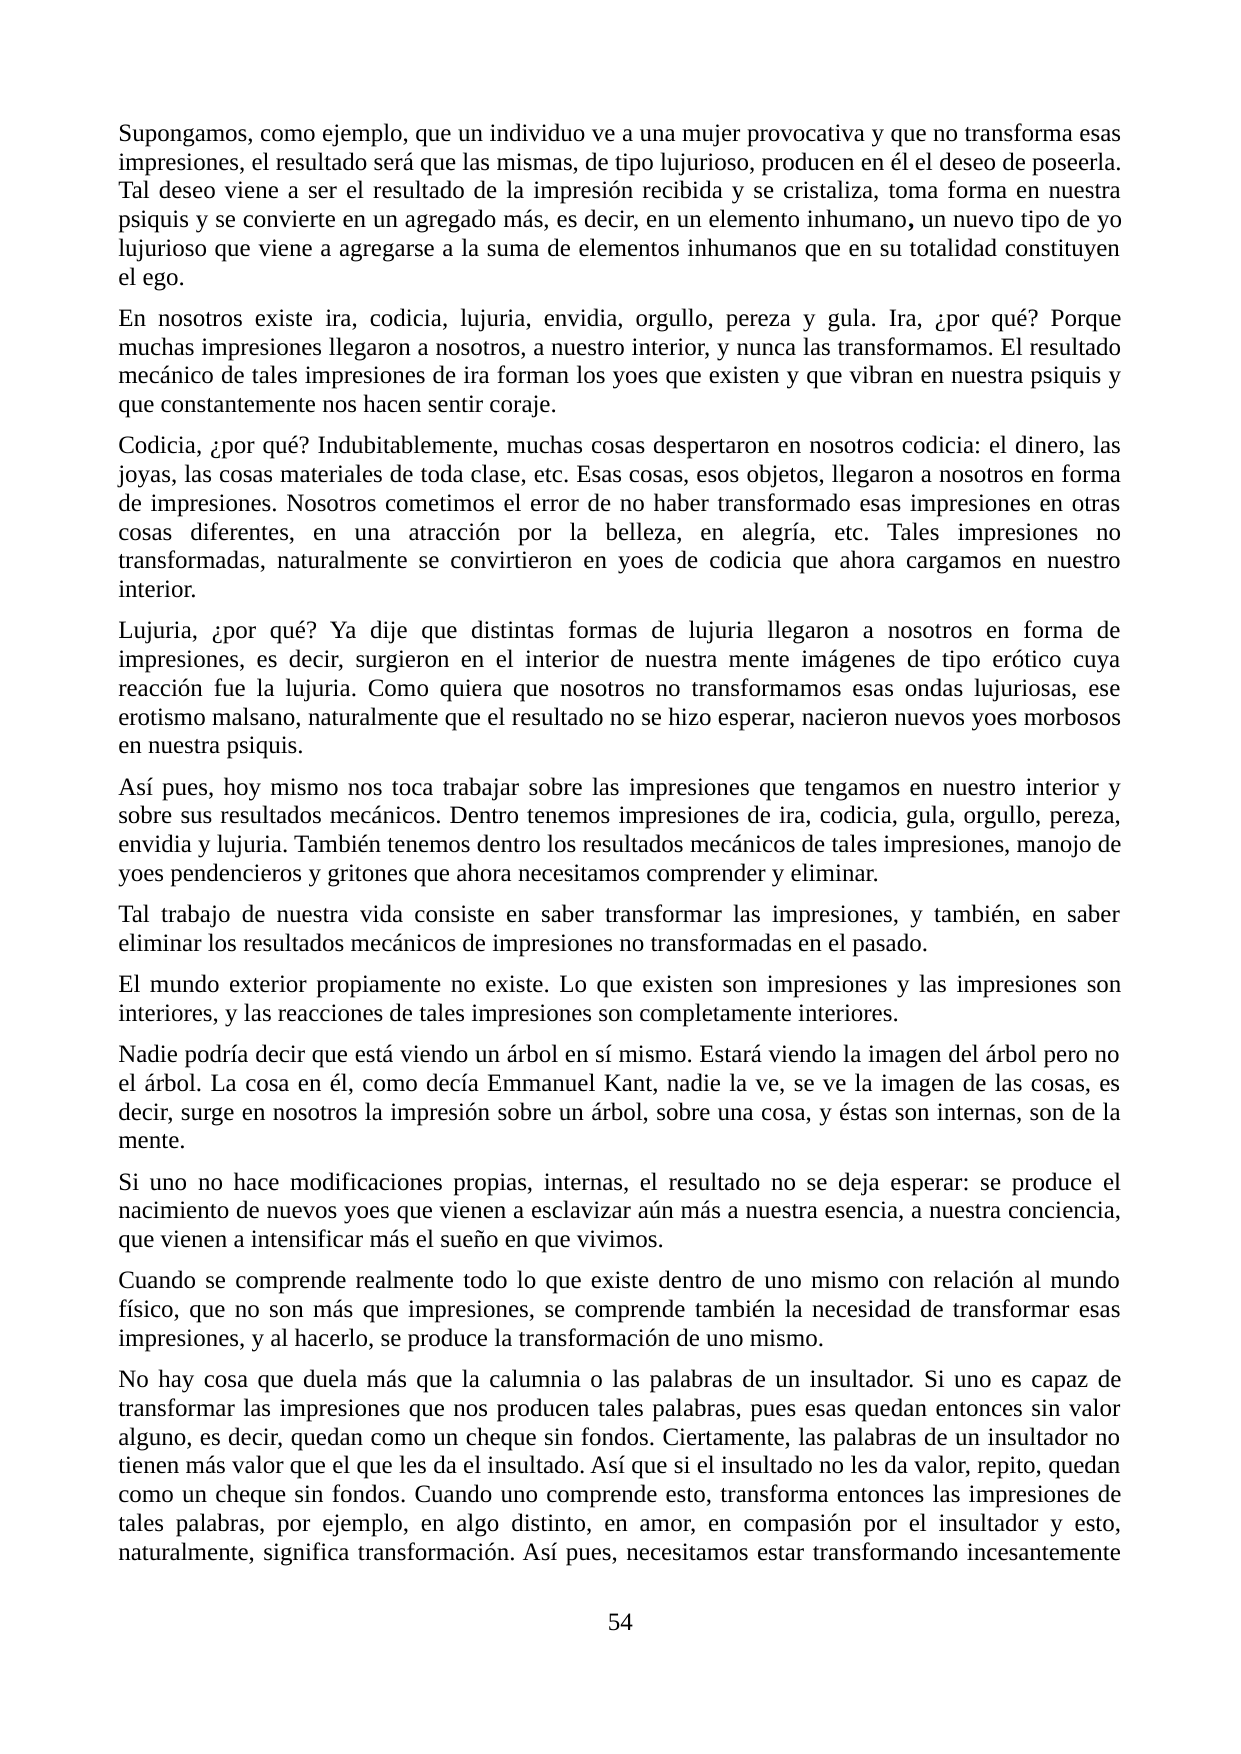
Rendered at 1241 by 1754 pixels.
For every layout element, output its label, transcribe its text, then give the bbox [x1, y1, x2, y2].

text Si uno no hace modificaciones propias, internas, el resultado no se deja esperar: se produce el nacimiento de nuevos yoes que vienen a esclavizar aún más a nuestra esencia, a nuestra conciencia, que vienen a intensificar más el sueño en que vivimos. [118, 1167, 1122, 1253]
text En nosotros existe ira, codicia, lujuria, envidia, orgullo, pereza y gula. Ira, ¿por qué? Porque muchas impresiones llegaron a nosotros, a nuestro interior, y nunca las transformamos. El resultado mecánico de tales impresiones de ira forman los yoes que existen y que vibran en nuestra psiquis y que constantemente nos hacen sentir coraje. [118, 303, 1122, 418]
text Así pues, hoy mismo nos toca trabajar sobre las impresiones que tengamos en nuestro interior y sobre sus resultados mecánicos. Dentro tenemos impresiones de ira, codicia, gula, orgullo, pereza, envidia y lujuria. También tenemos dentro los resultados mecánicos de tales impresiones, manojo de yoes pendencieros y gritones que ahora necesitamos comprender y eliminar. [118, 772, 1122, 887]
text Codicia, ¿por qué? Indubitablemente, muchas cosas despertaron en nosotros codicia: el dinero, las joyas, las cosas materiales de toda clase, etc. Esas cosas, esos objetos, llegaron a nosotros en forma de impresiones. Nosotros cometimos el error de no haber transformado esas impresiones en otras cosas diferentes, en una atracción por la belleza, en alegría, etc. Tales impresiones no transformadas, naturalmente se convirtieron en yoes de codicia que ahora cargamos en nuestro interior. [118, 431, 1122, 603]
text Nadie podría decir que está viendo un árbol en sí mismo. Estará viendo la imagen del árbol pero no el árbol. La cosa en él, como decía Emmanuel Kant, nadie la ve, se ve la imagen de las cosas, es decir, surge en nosotros la impresión sobre un árbol, sobre una cosa, y éstas son internas, son de la mente. [118, 1039, 1122, 1154]
text Lujuria, ¿por qué? Ya dije que distintas formas de lujuria llegaron a nosotros en forma de impresiones, es decir, surgieron en el interior de nuestra mente imágenes de tipo erótico cuya reacción fue la lujuria. Como quiera que nosotros no transformamos esas ondas lujuriosas, ese erotismo malsano, naturalmente que el resultado no se hizo esperar, nacieron nuevos yoes morbosos en nuestra psiquis. [118, 616, 1122, 759]
text Supongamos, como ejemplo, que un individuo ve a una mujer provocativa y que no transforma esas impresiones, el resultado será que las mismas, de tipo lujurioso, producen en él el deseo de poseerla. Tal deseo viene a ser el resultado de la impresión recibida y se cristaliza, toma forma en nuestra psiquis y se convierte en un agregado más, es decir, en un elemento inhumano, un nuevo tipo de yo lujurioso que viene a agregarse a la suma de elementos inhumanos que en su totalidad constituyen el ego. [118, 118, 1122, 291]
text El mundo exterior propiamente no existe. Lo que existen son impresiones y las impresiones son interiores, y las reacciones de tales impresiones son completamente interiores. [118, 969, 1122, 1027]
text Cuando se comprende realmente todo lo que existe dentro de uno mismo con relación al mundo físico, que no son más que impresiones, se comprende también la necesidad de transformar esas impresiones, y al hacerlo, se produce la transformación de uno mismo. [118, 1266, 1122, 1352]
text Tal trabajo de nuestra vida consiste en saber transformar las impresiones, y también, en saber eliminar los resultados mecánicos de impresiones no transformadas en el pasado. [118, 899, 1122, 957]
text No hay cosa que duela más que la calumnia o las palabras de un insultador. Si uno es capaz de transformar las impresiones que nos producen tales palabras, pues esas quedan entonces sin valor alguno, es decir, quedan como un cheque sin fondos. Ciertamente, las palabras de un insultador no tienen más valor que el que les da el insultado. Así que si el insultado no les da valor, repito, quedan como un cheque sin fondos. Cuando uno comprende esto, transforma entonces las impresiones de tales palabras, por ejemplo, en algo distinto, en amor, en compasión por el insultador y esto, naturalmente, significa transformación. Así pues, necesitamos estar transformando incesantemente [118, 1364, 1122, 1566]
